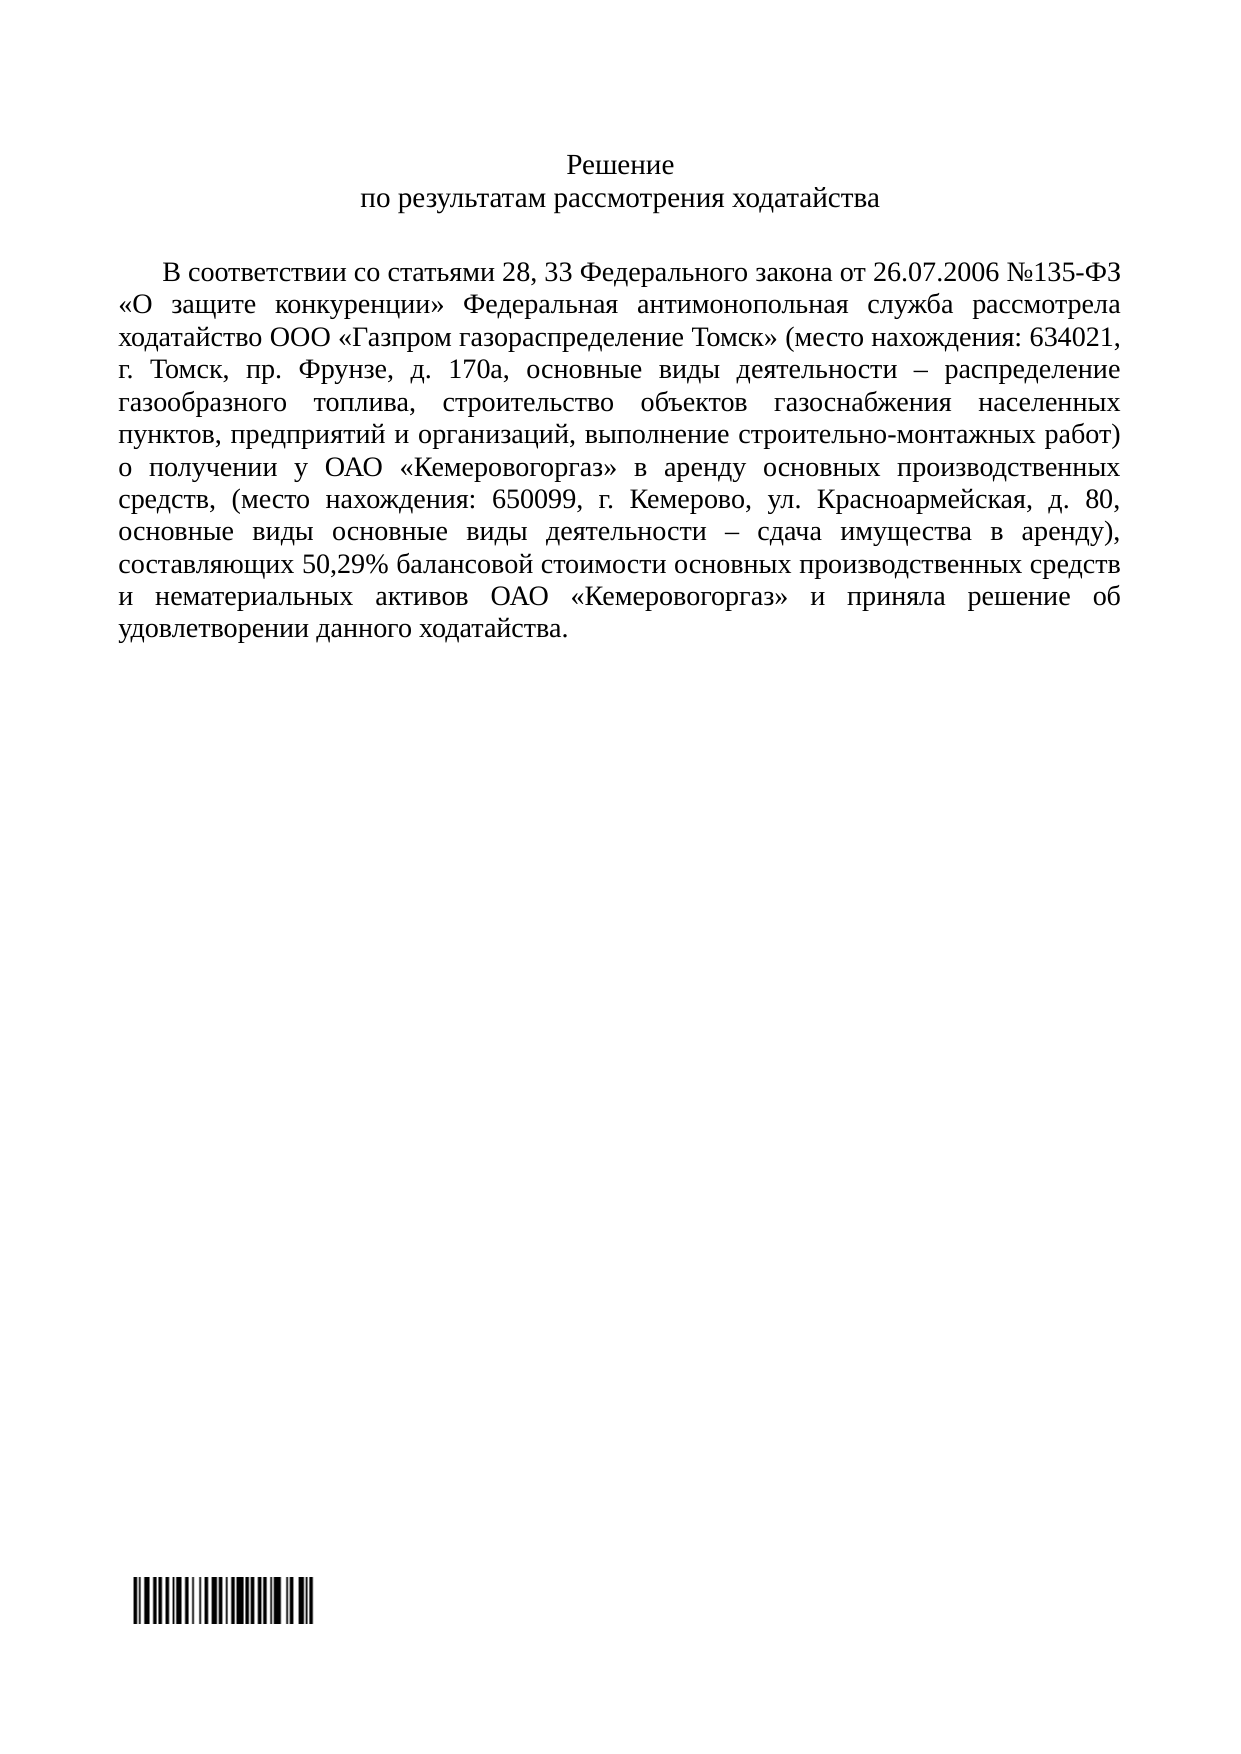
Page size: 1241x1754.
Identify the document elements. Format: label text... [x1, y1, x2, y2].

text Решение [118, 147, 1122, 180]
text В соответствии со статьями 28, 33 Федерального закона от 26.07.2006 №135-ФЗ «О защите конкуренции» Федеральная антимонопольная служба рассмотрела ходатайство ООО «Газпром газораспределение Томск» (место нахождения: 634021, г. Томск, пр. Фрунзе, д. 170а, основные виды деятельности – распределение газообразного топлива, строительство объектов газоснабжения населенных пунктов, предприятий и организаций, выполнение строительно-монтажных работ) о получении у ОАО «Кемеровогоргаз» в аренду основных производственных средств, (место нахождения: 650099, г. Кемерово, ул. Красноармейская, д. 80, основные виды основные виды деятельности – сдача имущества в аренду), составляющих 50,29% балансовой стоимости основных производственных средств и нематериальных активов ОАО «Кемеровогоргаз» и приняла решение об удовлетворении данного ходатайства. [118, 255, 1122, 644]
text по результатам рассмотрения ходатайства [118, 180, 1122, 214]
picture [118, 1577, 331, 1624]
